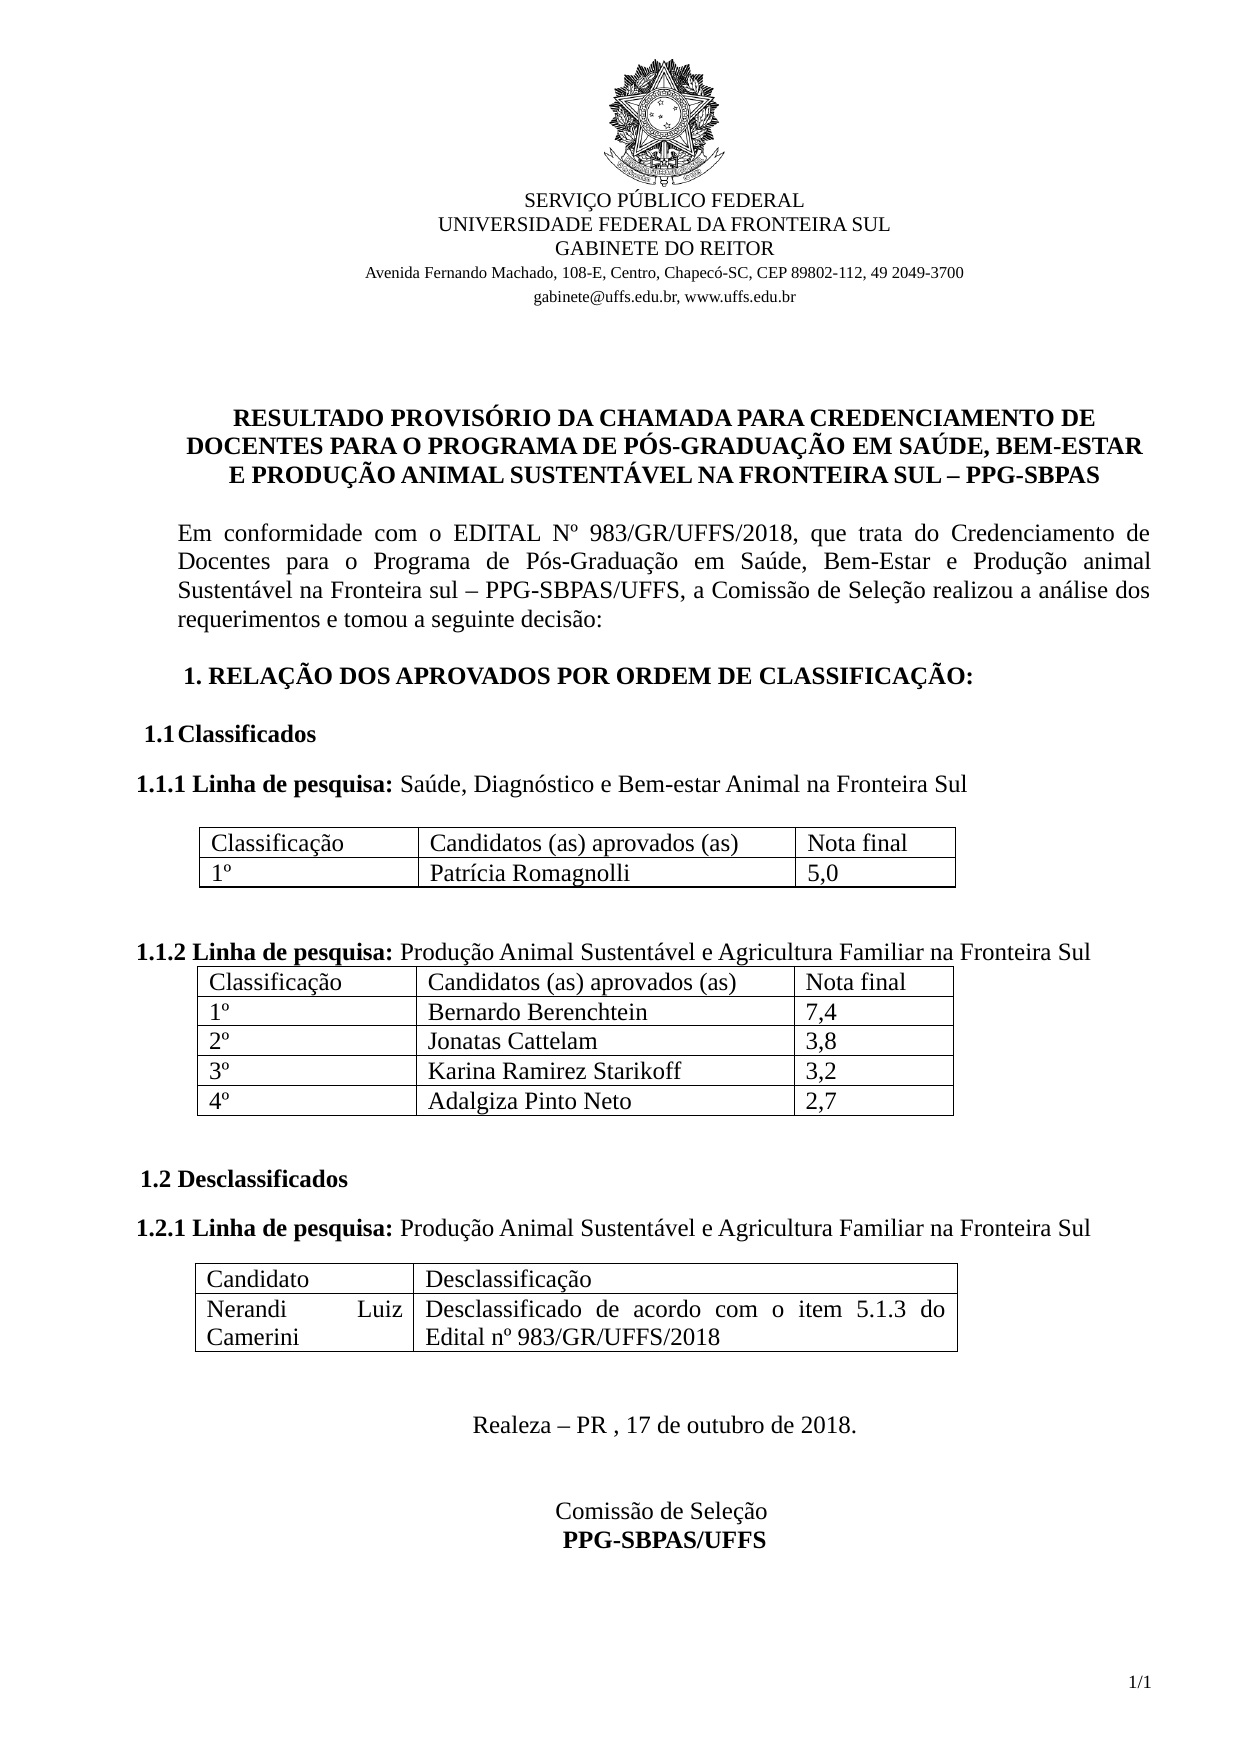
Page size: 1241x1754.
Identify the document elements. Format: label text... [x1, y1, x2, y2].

text RESULTADO PROVISÓRIO DA CHAMADA PARA CREDENCIAMENTO DE DOCENTES PARA O PROGRAMA DE PÓS-GRADUAÇÃO EM SAÚDE, BEM-ESTAR E PRODUÇÃO ANIMAL SUSTENTÁVEL NA FRONTEIRA SUL – PPG-SBPAS [177, 403, 1152, 489]
text Realeza – PR , 17 de outubro de 2018. [177, 1410, 1152, 1438]
table_cell 2º [198, 1026, 416, 1055]
table_cell Bernardo Berenchtein [417, 997, 794, 1025]
text 1.2.1 Linha de pesquisa: Produção Animal Sustentável e Agricultura Familiar na Fronteira Sul [136, 1213, 1152, 1242]
table_cell 3,8 [795, 1026, 953, 1055]
text Em conformidade com o EDITAL Nº 983/GR/UFFS/2018, que trata do Credenciamento de Docentes para o Programa de Pós-Graduação em Saúde, Bem-Estar e Produção animal Sustentável na Fronteira sul – PPG-SBPAS/UFFS, a Comissão de Seleção realizou a análise dos requerimentos e tomou a seguinte decisão: [177, 518, 1152, 633]
table_cell Desclassificado de acordo com o item 5.1.3 do Edital nº 983/GR/UFFS/2018 [414, 1294, 957, 1351]
text 1.1.1 Linha de pesquisa: Saúde, Diagnóstico e Bem-estar Animal na Fronteira Sul [136, 769, 1152, 798]
table_cell Nerandi Luiz Camerini [196, 1294, 413, 1351]
list Classificados [143, 719, 1152, 748]
table_cell Karina Ramirez Starikoff [417, 1056, 794, 1085]
table_cell 7,4 [795, 997, 953, 1025]
table_header Desclassificação [414, 1264, 957, 1293]
table_header Classificação [198, 967, 416, 996]
text 1.2 Desclassificados [140, 1164, 1152, 1192]
table_cell 1º [200, 858, 418, 886]
table_header Candidato [196, 1264, 413, 1293]
table_header Candidatos (as) aprovados (as) [417, 967, 794, 996]
table_cell 2,7 [795, 1086, 953, 1115]
table_cell 3º [198, 1056, 416, 1085]
table_cell Patrícia Romagnolli [419, 858, 795, 886]
text 1.1.2 Linha de pesquisa: Produção Animal Sustentável e Agricultura Familiar na Fronteira Sul [136, 937, 1152, 966]
table_cell 1º [198, 997, 416, 1025]
text 1. RELAÇÃO DOS APROVADOS POR ORDEM DE CLASSIFICAÇÃO: [183, 661, 1152, 690]
table_header Nota final [796, 828, 955, 857]
table_cell Jonatas Cattelam [417, 1026, 794, 1055]
table_cell 4º [198, 1086, 416, 1115]
text Comissão de Seleção [177, 1496, 1152, 1525]
table_header Nota final [795, 967, 953, 996]
text PPG-SBPAS/UFFS [177, 1525, 1152, 1553]
table_cell Adalgiza Pinto Neto [417, 1086, 794, 1115]
table_cell 3,2 [795, 1056, 953, 1085]
table_header Candidatos (as) aprovados (as) [419, 828, 795, 857]
table_cell 5,0 [796, 858, 955, 886]
table_header Classificação [200, 828, 418, 857]
